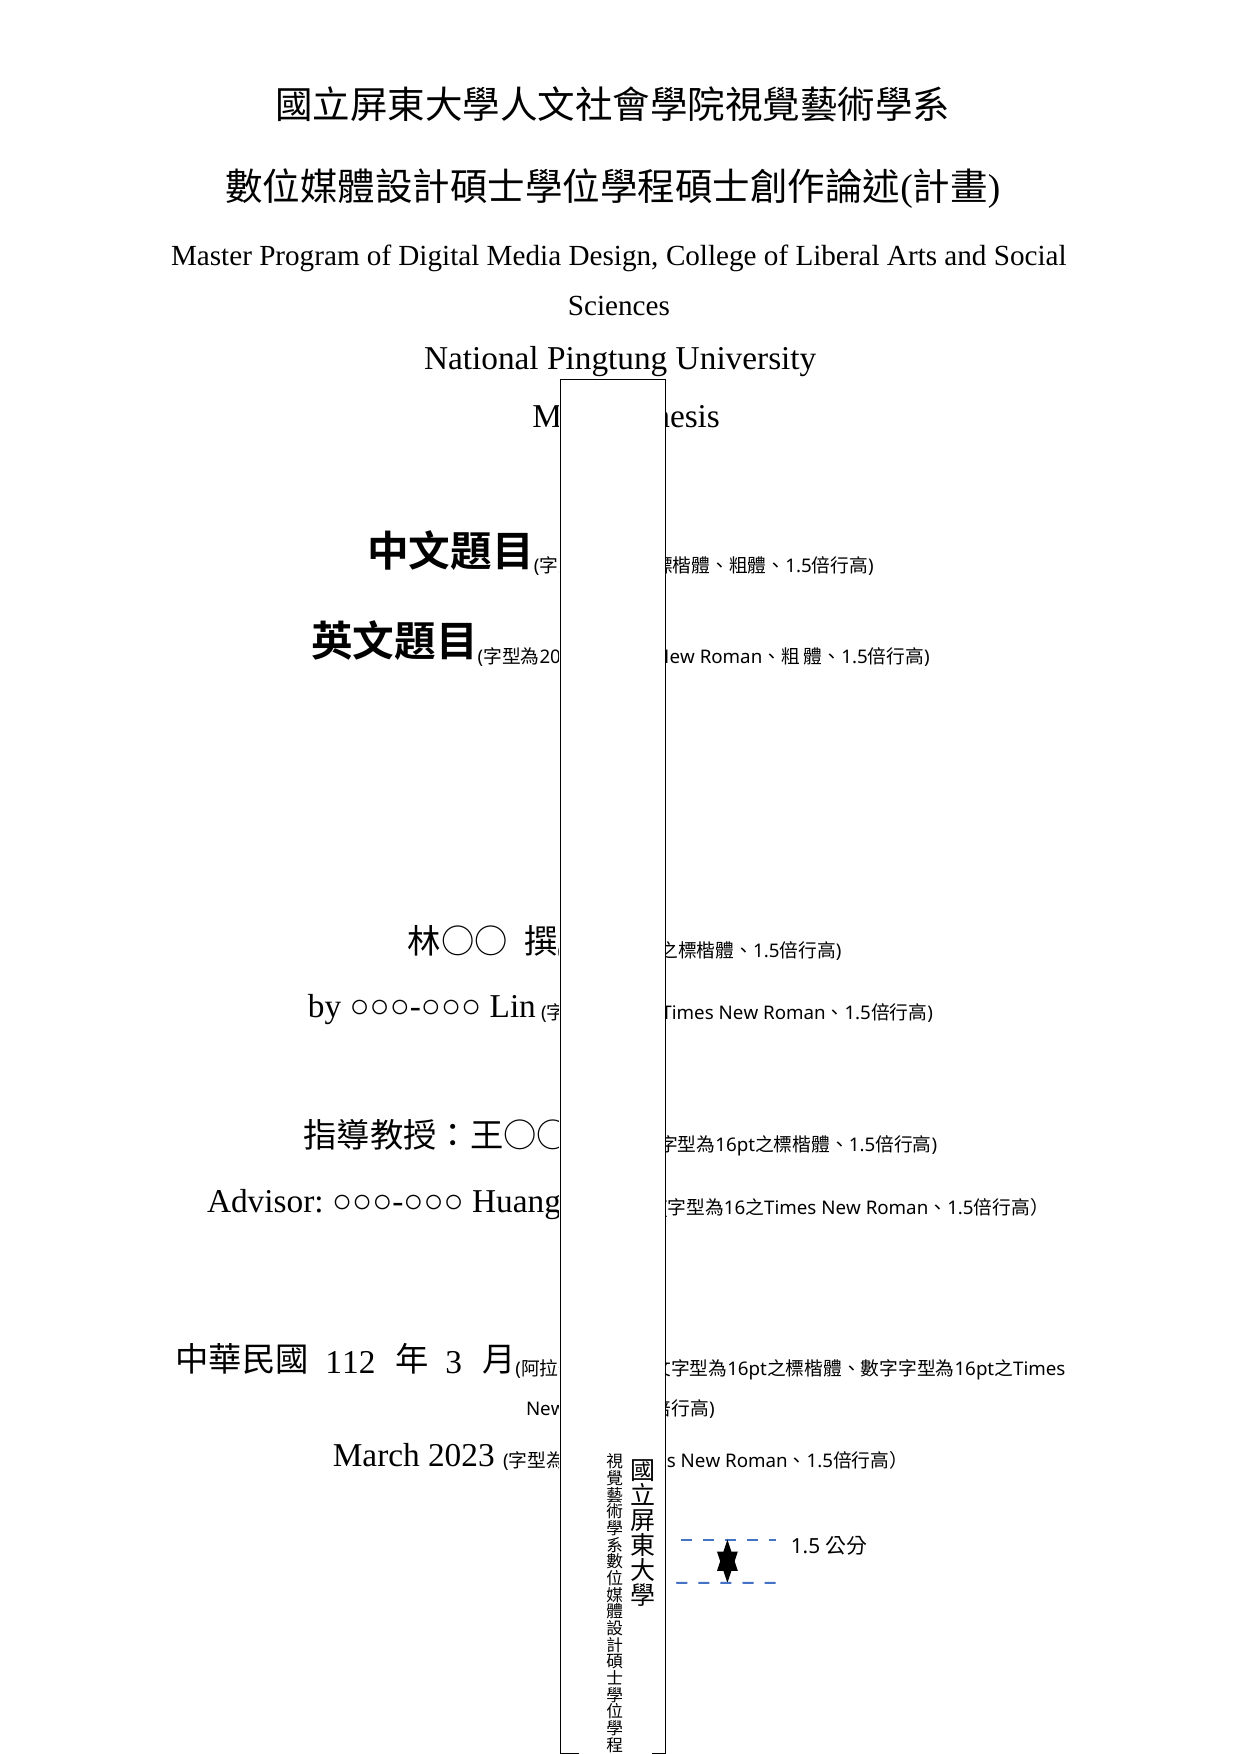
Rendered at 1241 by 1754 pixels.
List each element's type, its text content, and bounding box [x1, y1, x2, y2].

text 英文題目(字型為20pt之Times New Roman、粗 體、1.5倍行高) [153, 608, 559, 669]
text Master Thesis [666, 396, 1098, 434]
text March 2023 (字型為16pt之Times New Roman、1.5倍行高） [666, 1435, 1087, 1473]
text 視覺藝術學系數位媒體設計碩士學位學程 [602, 1444, 627, 1754]
text 中文題目(字型為20pt之標楷體、粗體、1.5倍行高) [666, 518, 1087, 578]
text March 2023 (字型為16pt之Times New Roman、1.5倍行高） [153, 1435, 559, 1473]
text Advisor: ○○○-○○○ Huang, Ph.D. (字型為16之Times New Roman、1.5倍行高） [666, 1181, 1102, 1219]
text 中華民國 112 年 3 月(阿拉伯數字；中文字型為16pt之標楷體、數字字型為16pt之Times New Roma 1.5倍行高) [666, 1332, 1087, 1421]
text Master Thesis [153, 396, 559, 434]
text 指導教授：王○○ 博士(字型為16pt之標楷體、1.5倍行高) [666, 1109, 1087, 1157]
text Advisor: ○○○-○○○ Huang, Ph.D. (字型為16之Times New Roman、1.5倍行高） [153, 1181, 559, 1219]
text 中文題目(字型為20pt之標楷體、粗體、1.5倍行高) [153, 518, 559, 578]
text 英文題目(字型為20pt之Times New Roman、粗 體、1.5倍行高) [666, 608, 1087, 669]
text National Pingtung University [153, 338, 1087, 377]
text 林○○ 撰(字型為16pt之標楷體、1.5倍行高) [153, 914, 559, 963]
text 國立屏東大學人文社會學院視覺藝術學系 [139, 75, 1087, 129]
text 林○○ 撰(字型為16pt之標楷體、1.5倍行高) [666, 914, 1087, 963]
text 數位媒體設計碩士學位學程碩士創作論述(計畫) [139, 156, 1087, 211]
text 指導教授：王○○ 博士(字型為16pt之標楷體、1.5倍行高) [154, 1109, 559, 1157]
text by ○○○-○○○ Lin (字型為16pt之Times New Roman、1.5倍行高) [666, 987, 1087, 1025]
text by ○○○-○○○ Lin (字型為16pt之Times New Roman、1.5倍行高) [153, 987, 559, 1025]
text 國立屏東大學 [627, 1444, 652, 1754]
text 中華民國 112 年 3 月(阿拉伯數字；中文字型為16pt之標楷體、數字字型為16pt之Times New Roma 1.5倍行高) [153, 1332, 559, 1421]
text Master Program of Digital Media Design, College of Liberal Arts and Social Sciences [124, 238, 1113, 322]
